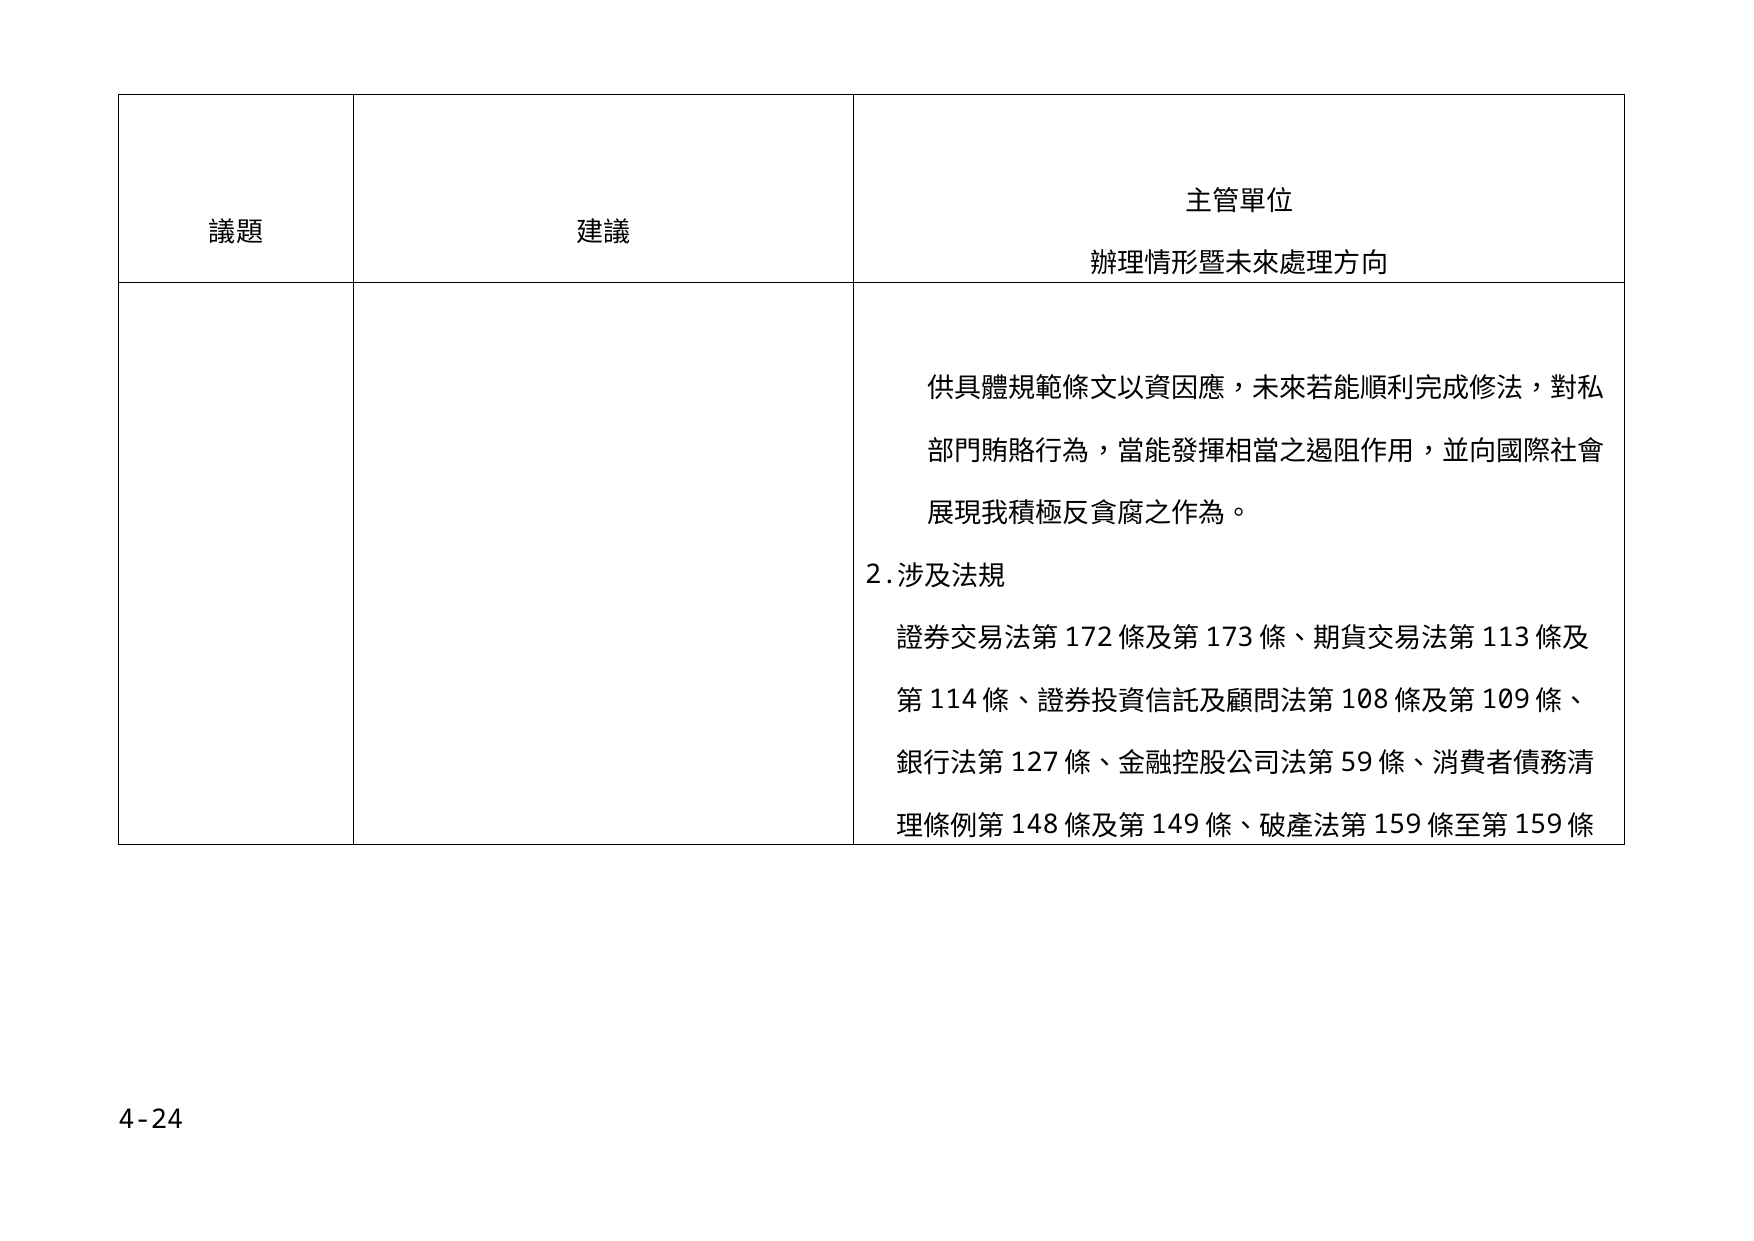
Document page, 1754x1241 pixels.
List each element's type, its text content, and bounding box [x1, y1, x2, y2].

table_header 主管單位 辦理情形暨未來處理方向 [854, 95, 1624, 282]
table_header 議題 [119, 95, 353, 282]
table_cell 供具體規範條文以資因應，未來若能順利完成修法，對私部門賄賂行為，當能發揮相當之遏阻作用，並向國際社會展現我積極反貪腐之作為。 2.涉及法規 證券交易法第172條及第173條、期貨交易法第113條及第114條、證券投資信託及顧問法第108條及第109條、銀行法第127條、金融控股公司法第59條、消費者債務清理條例第148條及第149條、破產法第159條至第159條 [854, 283, 1624, 844]
table_header 建議 [354, 95, 853, 282]
table_cell [354, 283, 853, 844]
table_cell [119, 283, 353, 844]
